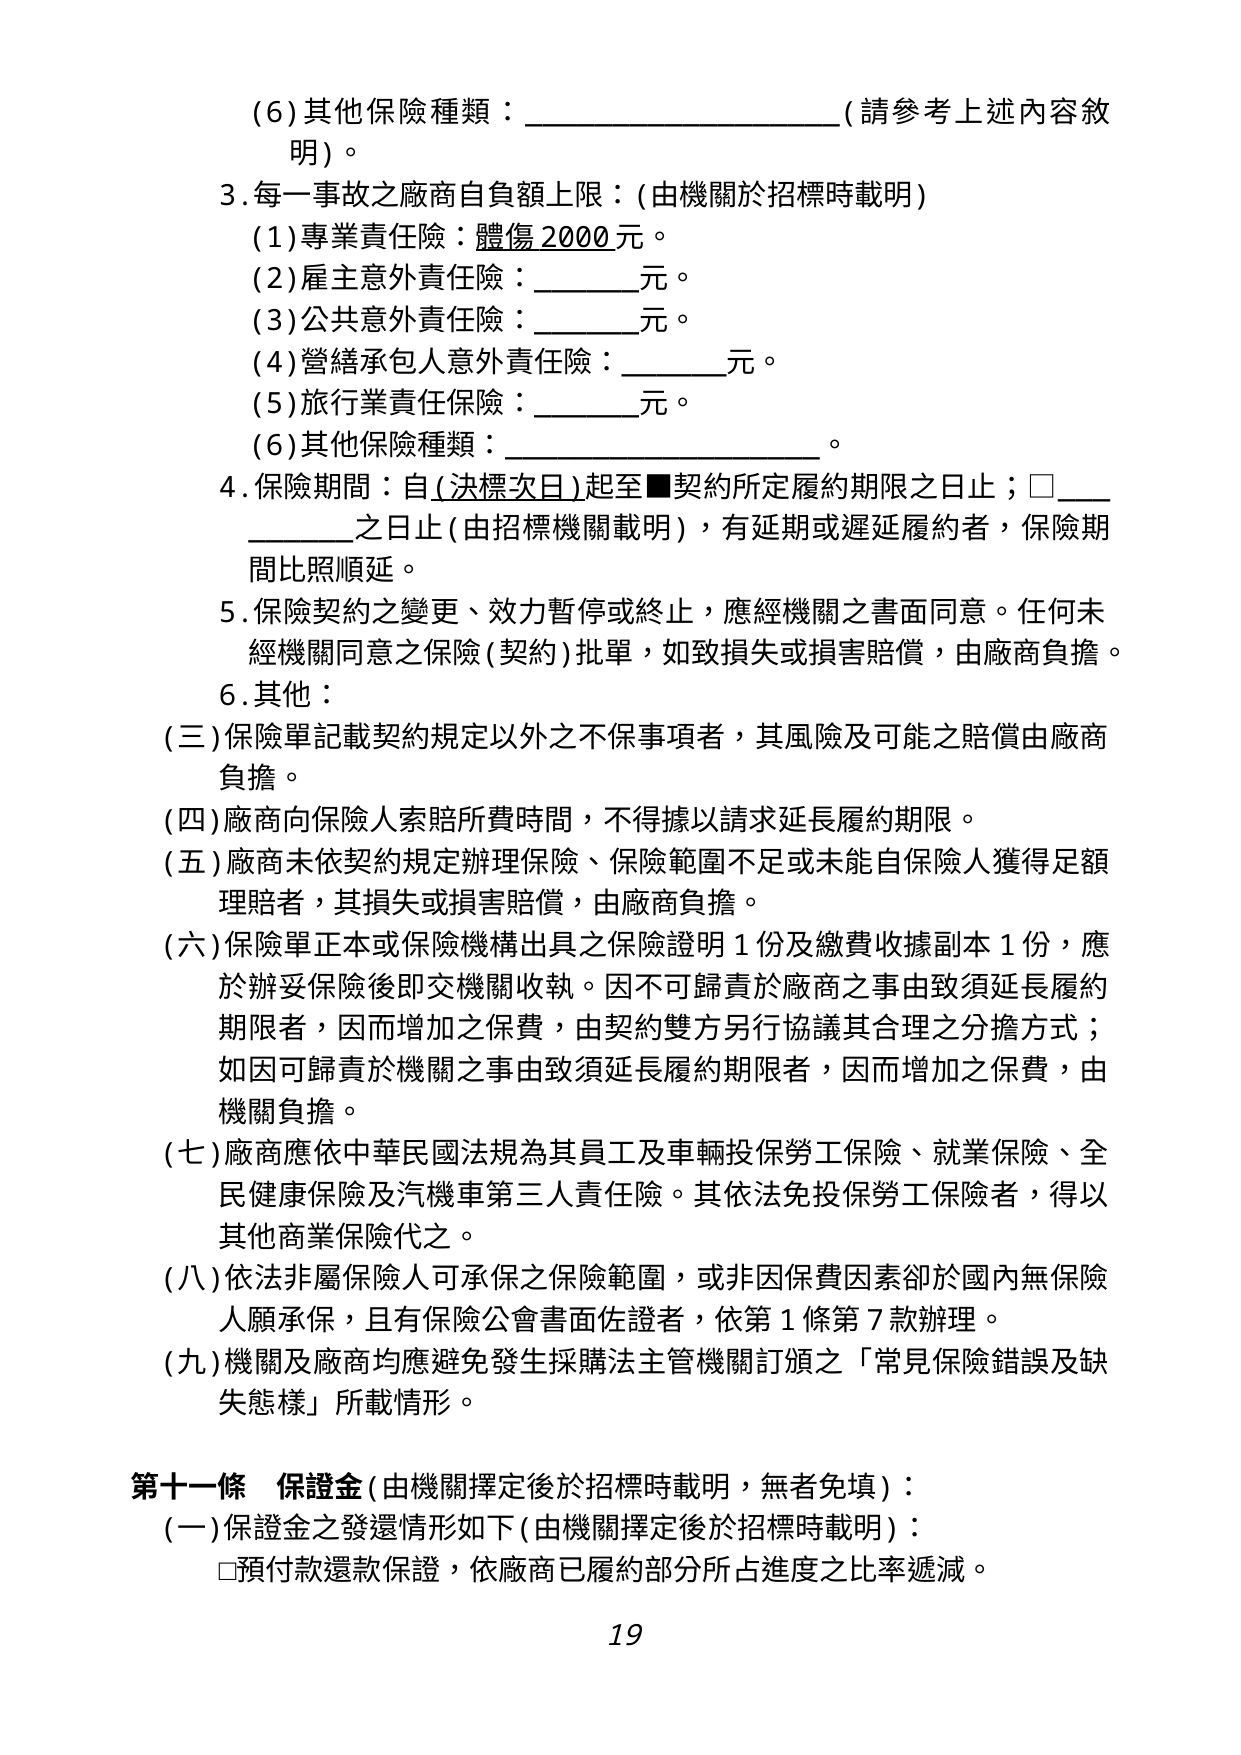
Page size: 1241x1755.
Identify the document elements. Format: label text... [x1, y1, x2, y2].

text 第十一條 保證金(由機關擇定後於招標時載明，無者免填)： [130, 1464, 1110, 1505]
text 3.每一事故之廠商自負額上限：(由機關於招標時載明) [218, 172, 1110, 214]
text (七)廠商應依中華民國法規為其員工及車輛投保勞工保險、就業保險、全民健康保險及汽機車第三人責任險。其依法免投保勞工保險者，得以其他商業保險代之。 [159, 1130, 1110, 1255]
text (八)依法非屬保險人可承保之保險範圍，或非因保費因素卻於國內無保險人願承保，且有保險公會書面佐證者，依第1條第7款辦理。 [159, 1255, 1110, 1339]
text (5)旅行業責任保險：______元。 [248, 380, 1110, 422]
text 6.其他： [218, 672, 1108, 714]
text (三)保險單記載契約規定以外之不保事項者，其風險及可能之賠償由廠商負擔。 [159, 714, 1110, 797]
text 4.保險期間：自(決標次日)起至■契約所定履約期限之日止；□_________之日止(由招標機關載明)，有延期或遲延履約者，保險期間比照順延。 [218, 464, 1110, 589]
text (6)其他保險種類：__________________(請參考上述內容敘明)。 [248, 89, 1110, 172]
text (2)雇主意外責任險：______元。 [248, 255, 1110, 297]
text (一)保證金之發還情形如下(由機關擇定後於招標時載明)： [159, 1505, 1110, 1547]
text (1)專業責任險：體傷2000元。 [248, 214, 1110, 255]
text (九)機關及廠商均應避免發生採購法主管機關訂頒之「常見保險錯誤及缺失態樣」所載情形。 [159, 1339, 1110, 1422]
text (3)公共意外責任險：______元。 [248, 297, 1110, 339]
text (六)保險單正本或保險機構出具之保險證明1份及繳費收據副本1份，應於辦妥保險後即交機關收執。因不可歸責於廠商之事由致須延長履約期限者，因而增加之保費，由契約雙方另行協議其合理之分擔方式；如因可歸責於機關之事由致須延長履約期限者，因而增加之保費，由機關負擔。 [159, 922, 1110, 1130]
text (五)廠商未依契約規定辦理保險、保險範圍不足或未能自保險人獲得足額理賠者，其損失或損害賠償，由廠商負擔。 [159, 839, 1110, 922]
text (6)其他保險種類：__________________。 [248, 422, 1110, 464]
text (四)廠商向保險人索賠所費時間，不得據以請求延長履約期限。 [159, 797, 1110, 839]
text (4)營繕承包人意外責任險：______元。 [248, 339, 1110, 380]
text □預付款還款保證，依廠商已履約部分所占進度之比率遞減。 [218, 1547, 1110, 1589]
text 5.保險契約之變更、效力暫停或終止，應經機關之書面同意。任何未經機關同意之保險(契約)批單，如致損失或損害賠償，由廠商負擔。 [218, 589, 1108, 672]
